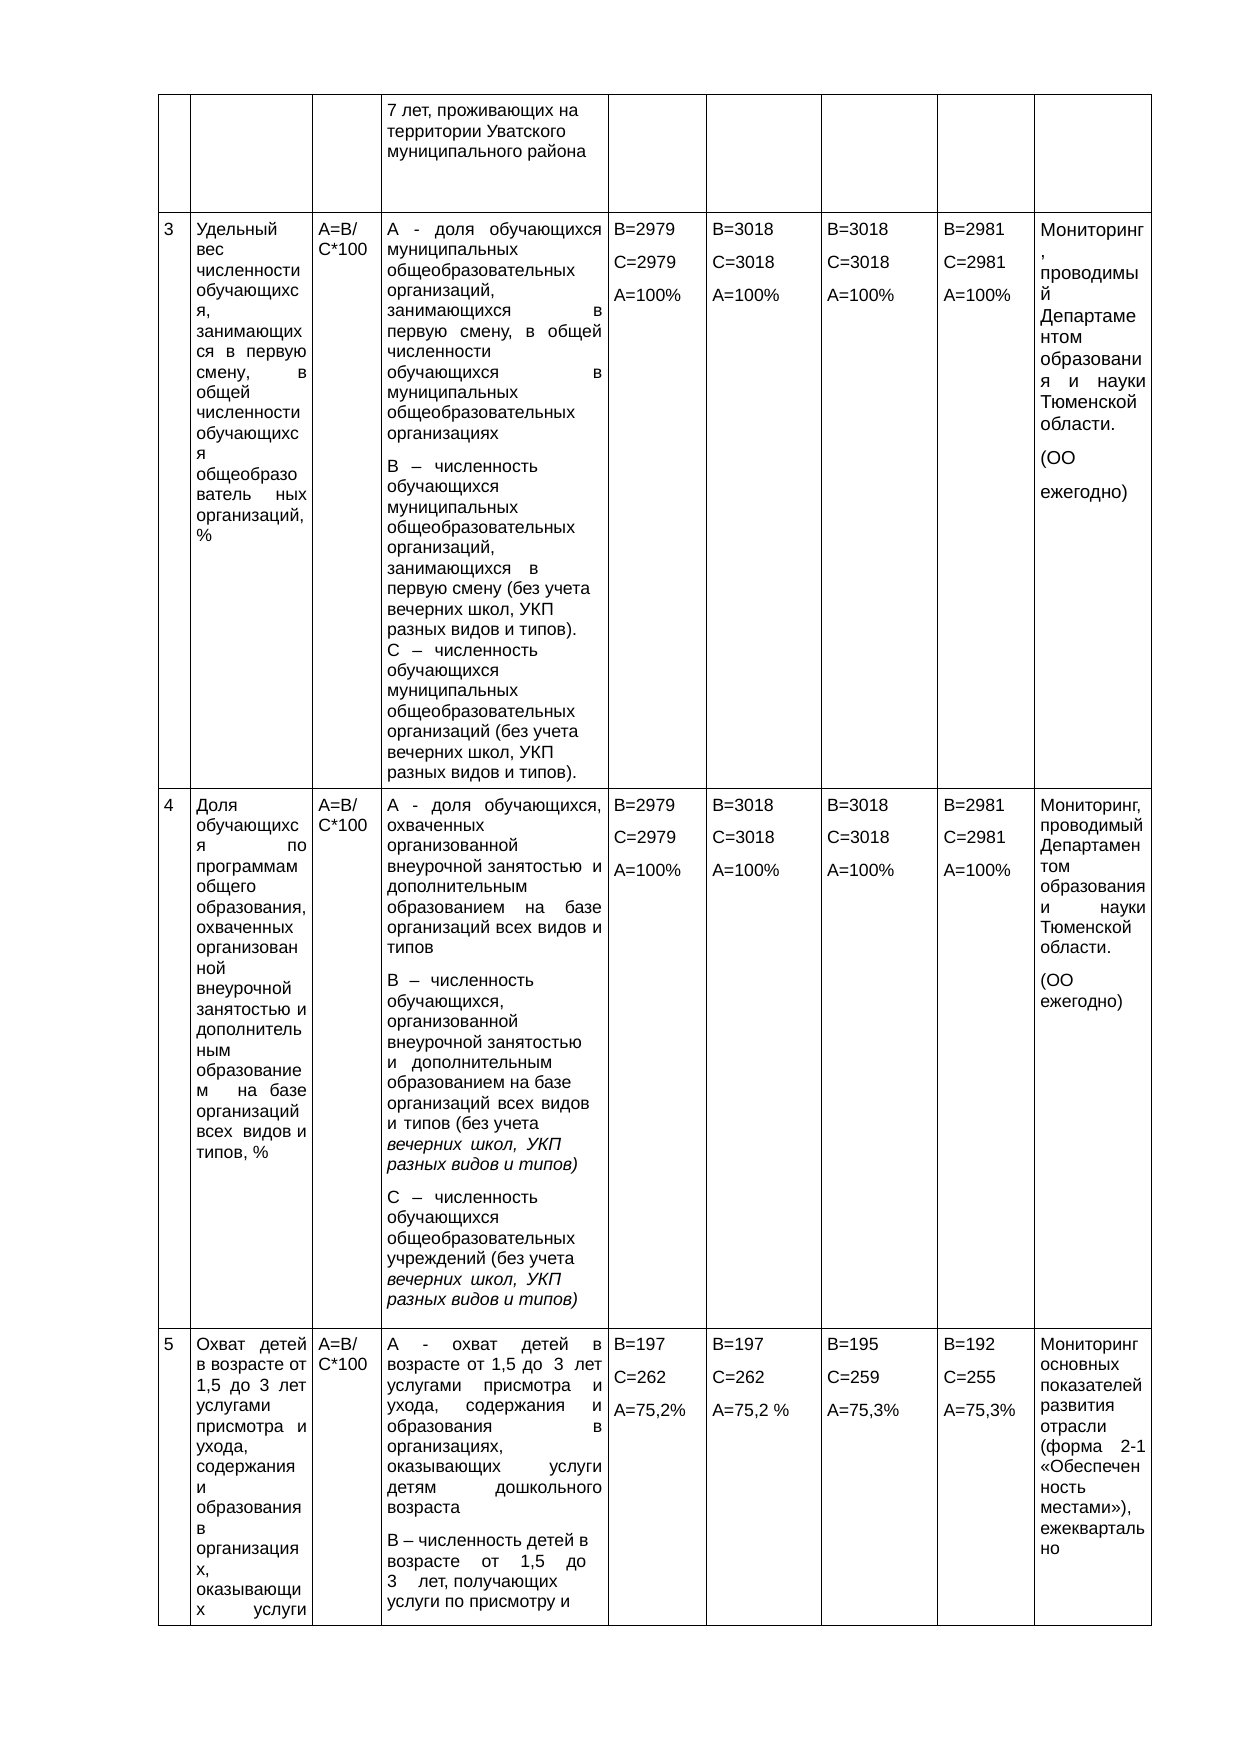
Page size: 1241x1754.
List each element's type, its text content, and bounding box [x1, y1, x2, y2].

table_cell Доля обучающихся по программам общего образования, охваченных организованной внеурочной занятостью и дополнительным образованием на базе организаций всех видов и типов, % [191, 789, 312, 1327]
table_cell 7 лет, проживающих на территории Уватского муниципального района [382, 95, 608, 212]
table_cell В=195 С=259 А=75,3% [822, 1329, 937, 1625]
table_cell Охват детей в возрасте от 1,5 до 3 лет услугами присмотра и ухода, содержания и образования в организациях, оказывающих услуги [191, 1329, 312, 1625]
table_cell [1035, 95, 1151, 212]
table_cell В=3018 С=3018 А=100% [822, 789, 937, 1327]
table_cell А=В/С*100 [313, 1329, 381, 1625]
table_cell А=В/С*100 [313, 789, 381, 1327]
table_cell В=2979 С=2979 А=100% [609, 213, 706, 788]
table_cell А=В/С*100 [313, 213, 381, 788]
table_cell В=192 С=255 А=75,3% [938, 1329, 1034, 1625]
table_cell А - доля обучающихся, охваченных организованной внеурочной занятостью и дополнительным образованием на базе организаций всех видов и типов В – численность обучающихся, организованной внеурочной занятостью и дополнительным образованием на базе организаций всех видов и типов (без учета вечерних школ, УКП разных видов и типов) С – численность обучающихся общеобразовательных учреждений (без учета вечерних школ, УКП разных видов и типов) [382, 789, 608, 1327]
table_cell А - доля обучающихся муниципальных общеобразовательных организаций, занимающихся в первую смену, в общей численности обучающихся в муниципальных общеобразовательных организациях В – численность обучающихся муниципальных общеобразовательных организаций, занимающихся в первую смену (без учета вечерних школ, УКП разных видов и типов). С – численность обучающихся муниципальных общеобразовательных организаций (без учета вечерних школ, УКП разных видов и типов). [382, 213, 608, 788]
table_cell В=3018 С=3018 А=100% [822, 213, 937, 788]
table_cell [822, 95, 937, 212]
table_cell Удельный вес численности обучающихся, занимающихся в первую смену, в общей численности обучающихся общеобразователь ных организаций, % [191, 213, 312, 788]
table_cell В=2979 С=2979 А=100% [609, 789, 706, 1327]
table_cell [707, 95, 821, 212]
table_cell [159, 95, 190, 212]
table_cell Мониторинг, проводимый Департаментом образования и науки Тюменской области. (ОО ежегодно) [1035, 789, 1151, 1327]
table_cell [938, 95, 1034, 212]
table_cell В=197 С=262 А=75,2 % [707, 1329, 821, 1625]
table_cell В=3018 С=3018 А=100% [707, 213, 821, 788]
table_cell В=197 С=262 А=75,2% [609, 1329, 706, 1625]
table_cell В=2981 С=2981 А=100% [938, 213, 1034, 788]
table_cell [609, 95, 706, 212]
table_cell 4 [159, 789, 190, 1327]
table_cell Мониторинг, проводимый Департаментом образования и науки Тюменской области. (ОО ежегодно) [1035, 213, 1151, 788]
table_cell В=2981 С=2981 А=100% [938, 789, 1034, 1327]
table_cell А - охват детей в возрасте от 1,5 до 3 лет услугами присмотра и ухода, содержания и образования в организациях, оказывающих услуги детям дошкольного возраста В – численность детей в возрасте от 1,5 до 3 лет, получающих услуги по присмотру и [382, 1329, 608, 1625]
table_cell Мониторинг основных показателей развития отрасли (форма 2-1 «Обеспеченность местами»), ежеквартально [1035, 1329, 1151, 1625]
table_cell В=3018 С=3018 А=100% [707, 789, 821, 1327]
table_cell 3 [159, 213, 190, 788]
table_cell 5 [159, 1329, 190, 1625]
table_cell [191, 95, 312, 212]
table_cell [313, 95, 381, 212]
